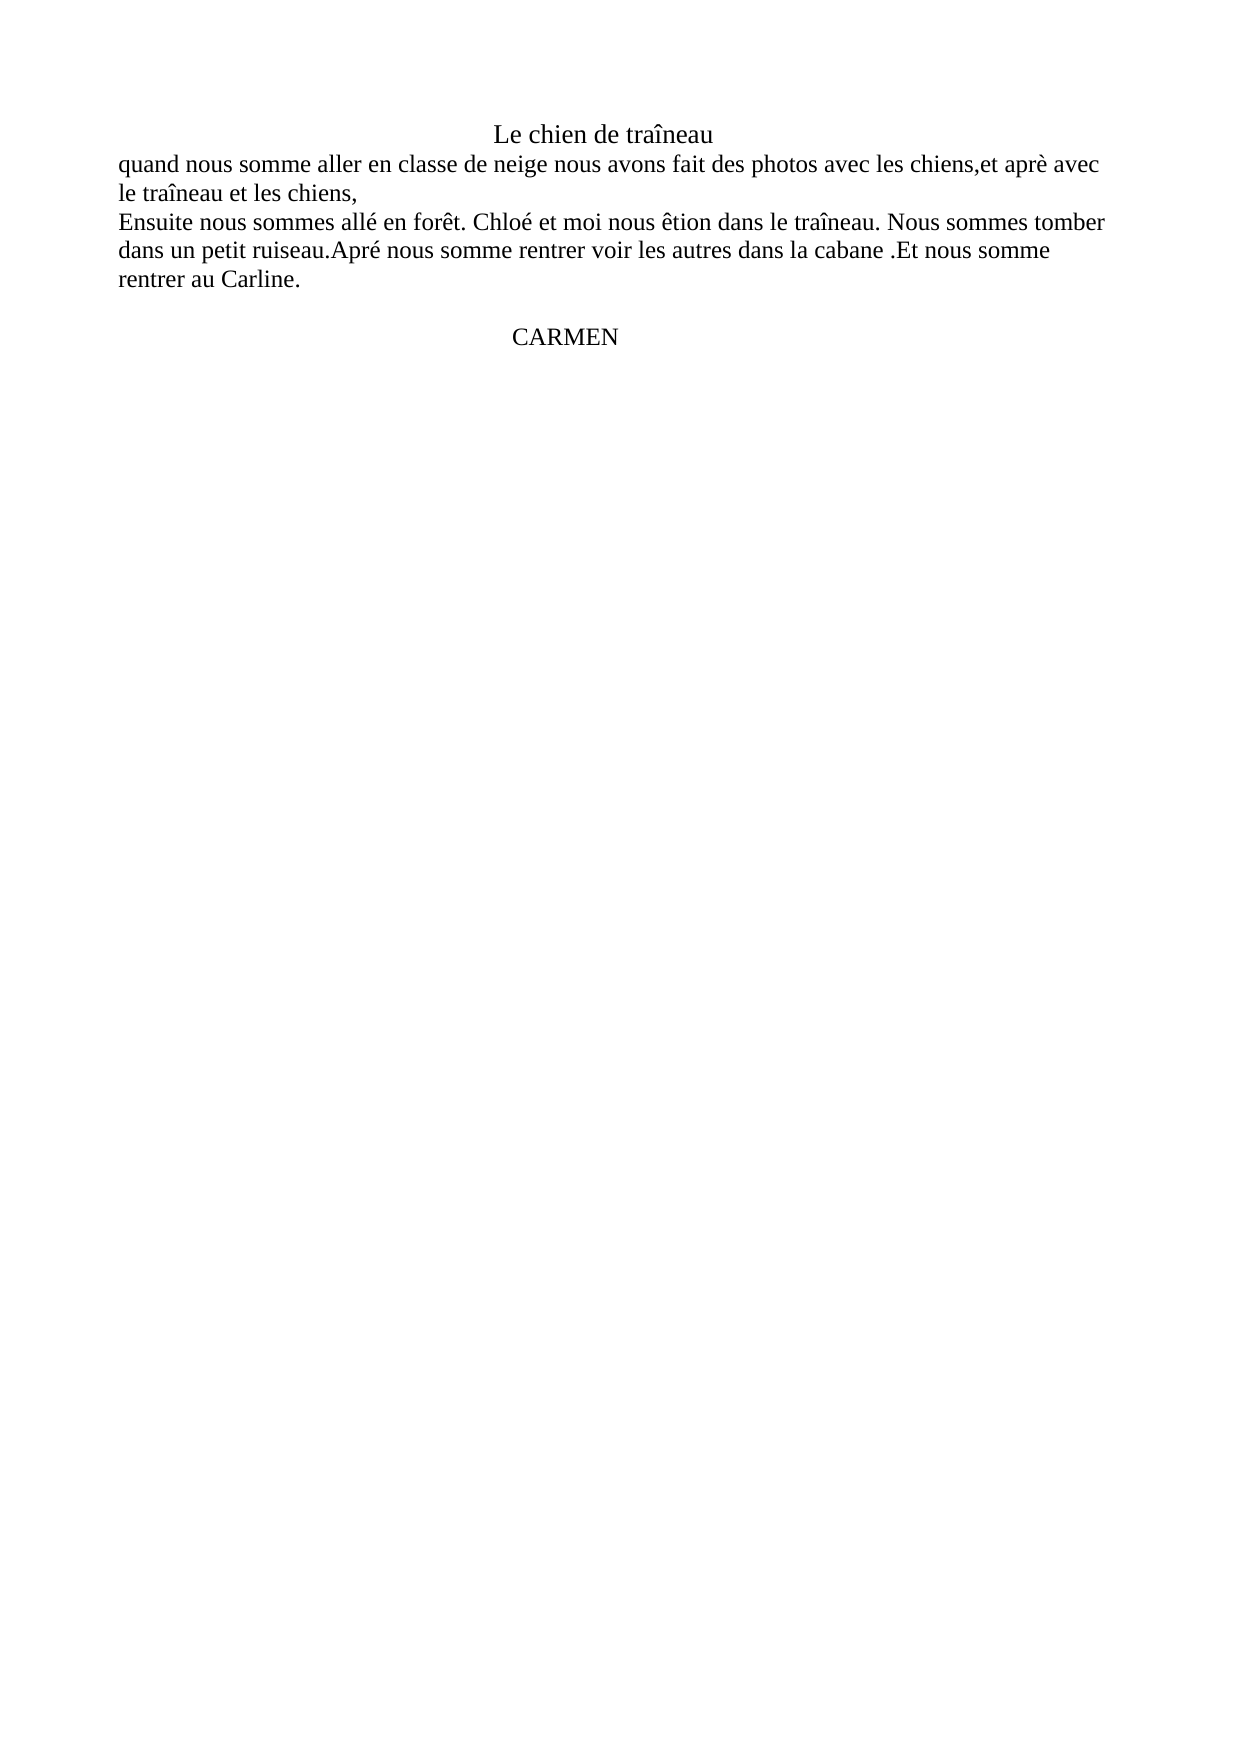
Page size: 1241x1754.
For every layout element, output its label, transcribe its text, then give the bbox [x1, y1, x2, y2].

text le traîneau et les chiens, [118, 178, 1122, 207]
text Ensuite nous sommes allé en forêt. Chloé et moi nous êtion dans le traîneau. Nous sommes tomber dans un petit ruiseau.Apré nous somme rentrer voir les autres dans la cabane .Et nous somme rentrer au Carline. [118, 207, 1122, 293]
text quand nous somme aller en classe de neige nous avons fait des photos avec les chiens,et aprè avec [118, 149, 1122, 178]
text CARMEN [118, 322, 1122, 351]
text Le chien de traîneau [118, 118, 1122, 149]
